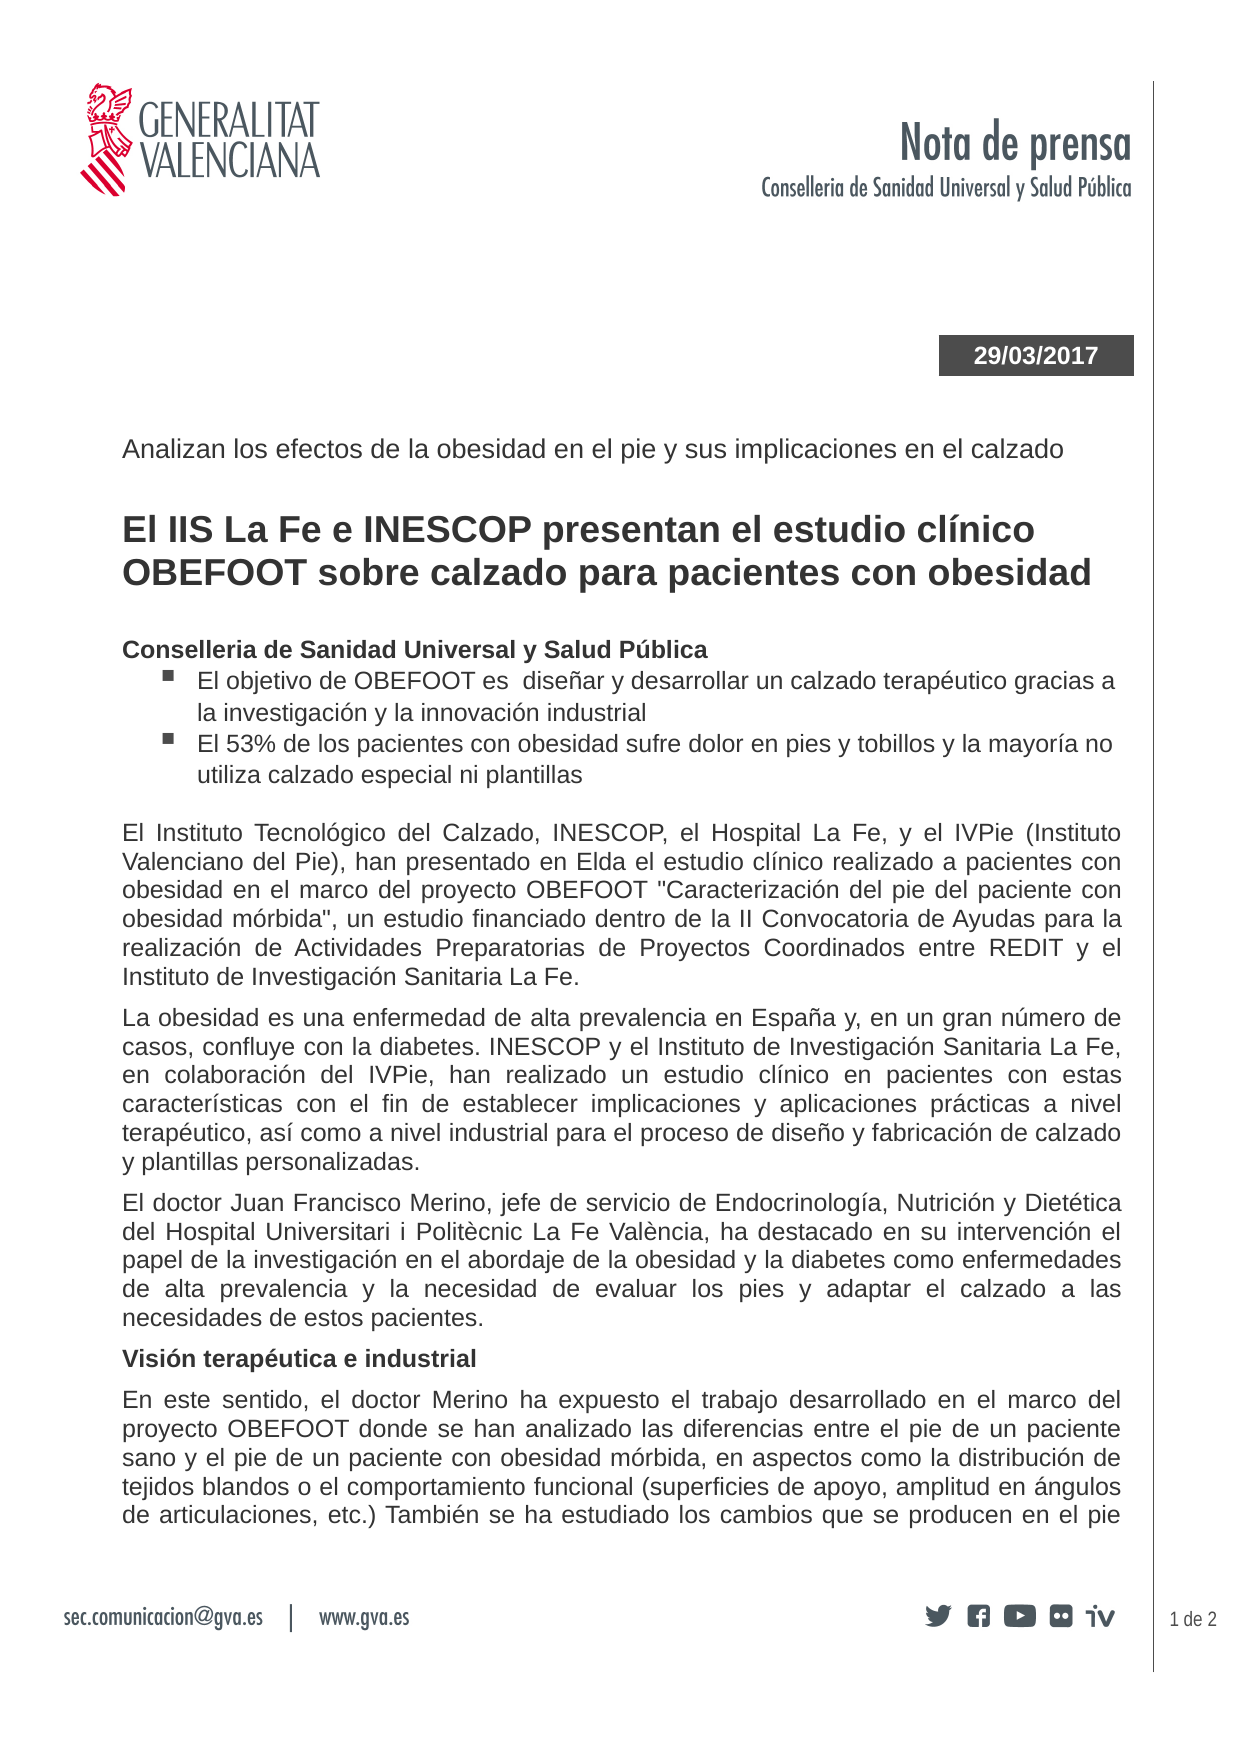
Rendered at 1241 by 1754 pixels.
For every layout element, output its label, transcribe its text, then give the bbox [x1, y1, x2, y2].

list El objetivo de OBEFOOT es diseñar y desarrollar un calzado terapéutico gracias a la investigación y la innovación industrial [159, 663, 1123, 726]
text En este sentido, el doctor Merino ha expuesto el trabajo desarrollado en el marco del proyecto OBEFOOT donde se han analizado las diferencias entre el pie de un paciente sano y el pie de un paciente con obesidad mórbida, en aspectos como la distribución de tejidos blandos o el comportamiento funcional (superficies de apoyo, amplitud en ángulos de articulaciones, etc.) También se ha estudiado los cambios que se producen en el pie [122, 1385, 1123, 1529]
picture [0, 0, 1241, 278]
text Conselleria de Sanidad Universal y Salud Pública [122, 635, 1123, 663]
text El IIS La Fe e INESCOP presentan el estudio clínico OBEFOOT sobre calzado para pacientes con obesidad [122, 507, 1123, 593]
text Visión terapéutica e industrial [122, 1344, 1123, 1373]
text Analizan los efectos de la obesidad en el pie y sus implicaciones en el calzado [122, 433, 1123, 464]
text El doctor Juan Francisco Merino, jefe de servicio de Endocrinología, Nutrición y Dietética del Hospital Universitari i Politècnic La Fe València, ha destacado en su intervención el papel de la investigación en el abordaje de la obesidad y la diabetes como enfermedades de alta prevalencia y la necesidad de evaluar los pies y adaptar el calzado a las necesidades de estos pacientes. [122, 1188, 1123, 1332]
table_header 29/03/2017 [940, 336, 1133, 375]
text La obesidad es una enfermedad de alta prevalencia en España y, en un gran número de casos, confluye con la diabetes. INESCOP y el Instituto de Investigación Sanitaria La Fe, en colaboración del IVPie, han realizado un estudio clínico en pacientes con estas características con el fin de establecer implicaciones y aplicaciones prácticas a nivel terapéutico, así como a nivel industrial para el proceso de diseño y fabricación de calzado y plantillas personalizadas. [122, 1003, 1123, 1175]
table_header [122, 335, 939, 375]
picture [0, 1582, 1241, 1754]
list El 53% de los pacientes con obesidad sufre dolor en pies y tobillos y la mayoría no utiliza calzado especial ni plantillas [159, 726, 1123, 789]
text El Instituto Tecnológico del Calzado, INESCOP, el Hospital La Fe, y el IVPie (Instituto Valenciano del Pie), han presentado en Elda el estudio clínico realizado a pacientes con obesidad en el marco del proyecto OBEFOOT "Caracterización del pie del paciente con obesidad mórbida", un estudio financiado dentro de la II Convocatoria de Ayudas para la realización de Actividades Preparatorias de Proyectos Coordinados entre REDIT y el Instituto de Investigación Sanitaria La Fe. [122, 818, 1123, 990]
